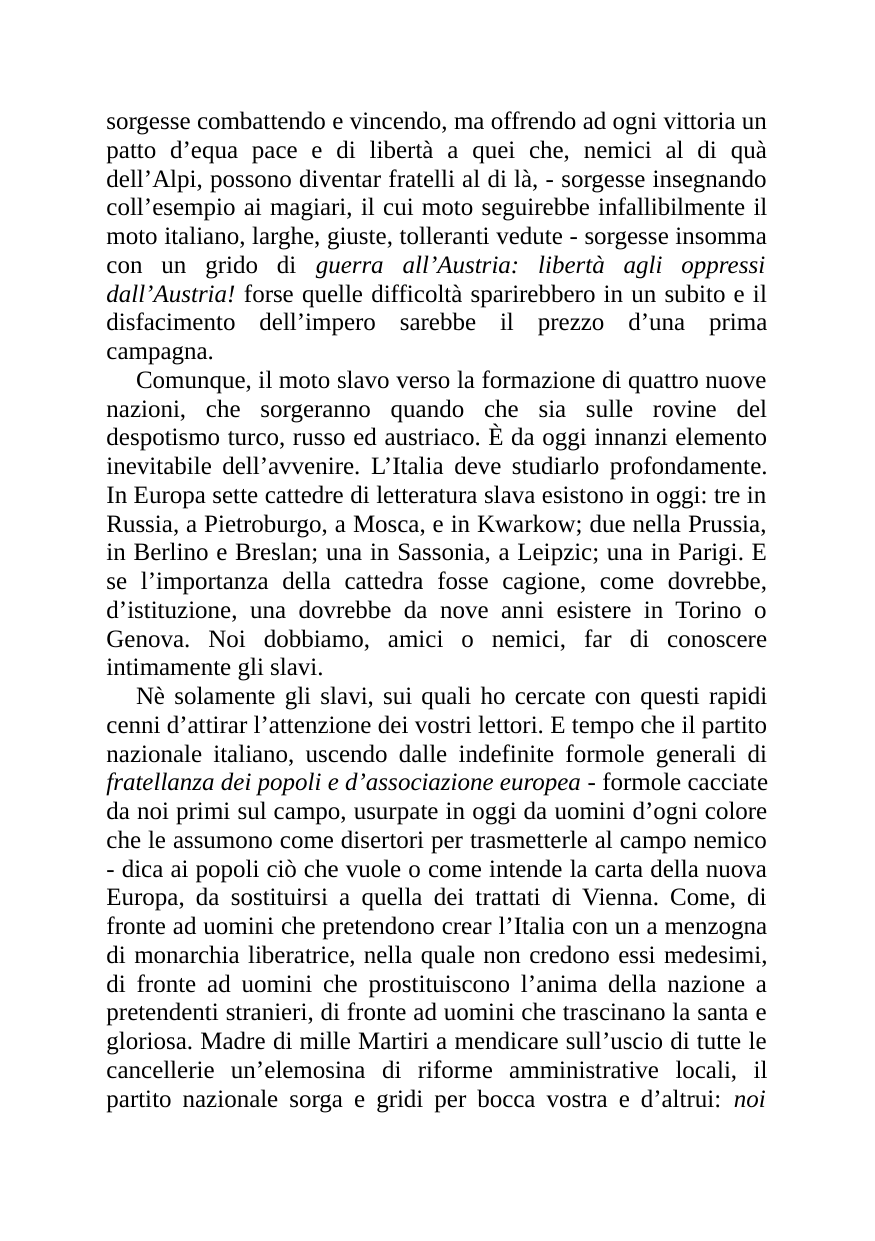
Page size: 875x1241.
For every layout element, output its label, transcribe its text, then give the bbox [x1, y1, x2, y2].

text Nè solamente gli slavi, sui quali ho cercate con questi rapidi cenni d’attirar l’attenzione dei vostri lettori. E tempo che il partito nazionale italiano, uscendo dalle indefinite formole generali di fratellanza dei popoli e d’associazione europea - formole cacciate da noi primi sul campo, usurpate in oggi da uomini d’ogni colore che le assumono come disertori per trasmetterle al campo nemico - dica ai popoli ciò che vuole o come intende la carta della nuova Europa, da sostituirsi a quella dei trattati di Vienna. Come, di fronte ad uomini che pretendono crear l’Italia con un a menzogna di monarchia liberatrice, nella quale non credono essi medesimi, di fronte ad uomini che prostituiscono l’anima della nazione a pretendenti stranieri, di fronte ad uomini che trascinano la santa e gloriosa. Madre di mille Martiri a mendicare sull’uscio di tutte le cancellerie un’elemosina di riforme amministrative locali, il partito nazionale sorga e gridi per bocca vostra e d’altrui: noi [106, 681, 768, 1112]
text Comunque, il moto slavo verso la formazione di quattro nuove nazioni, che sorgeranno quando che sia sulle rovine del despotismo turco, russo ed austriaco. È da oggi innanzi elemento inevitabile dell’avvenire. L’Italia deve studiarlo profondamente. In Europa sette cattedre di letteratura slava esistono in oggi: tre in Russia, a Pietroburgo, a Mosca, e in Kwarkow; due nella Prussia, in Berlino e Breslan; una in Sassonia, a Leipzic; una in Parigi. E se l’importanza della cattedra fosse cagione, come dovrebbe, d’istituzione, una dovrebbe da nove anni esistere in Torino o Genova. Noi dobbiamo, amici o nemici, far di conoscere intimamente gli slavi. [106, 365, 768, 681]
text sorgesse combattendo e vincendo, ma offrendo ad ogni vittoria un patto d’equa pace e di libertà a quei che, nemici al di quà dell’Alpi, possono diventar fratelli al di là, - sorgesse insegnando coll’esempio ai magiari, il cui moto seguirebbe infallibilmente il moto italiano, larghe, giuste, tolleranti vedute - sorgesse insomma con un grido di guerra all’Austria: libertà agli oppressi dall’Austria! forse quelle difficoltà sparirebbero in un subito e il disfacimento dell’impero sarebbe il prezzo d’una prima campagna. [106, 106, 768, 365]
